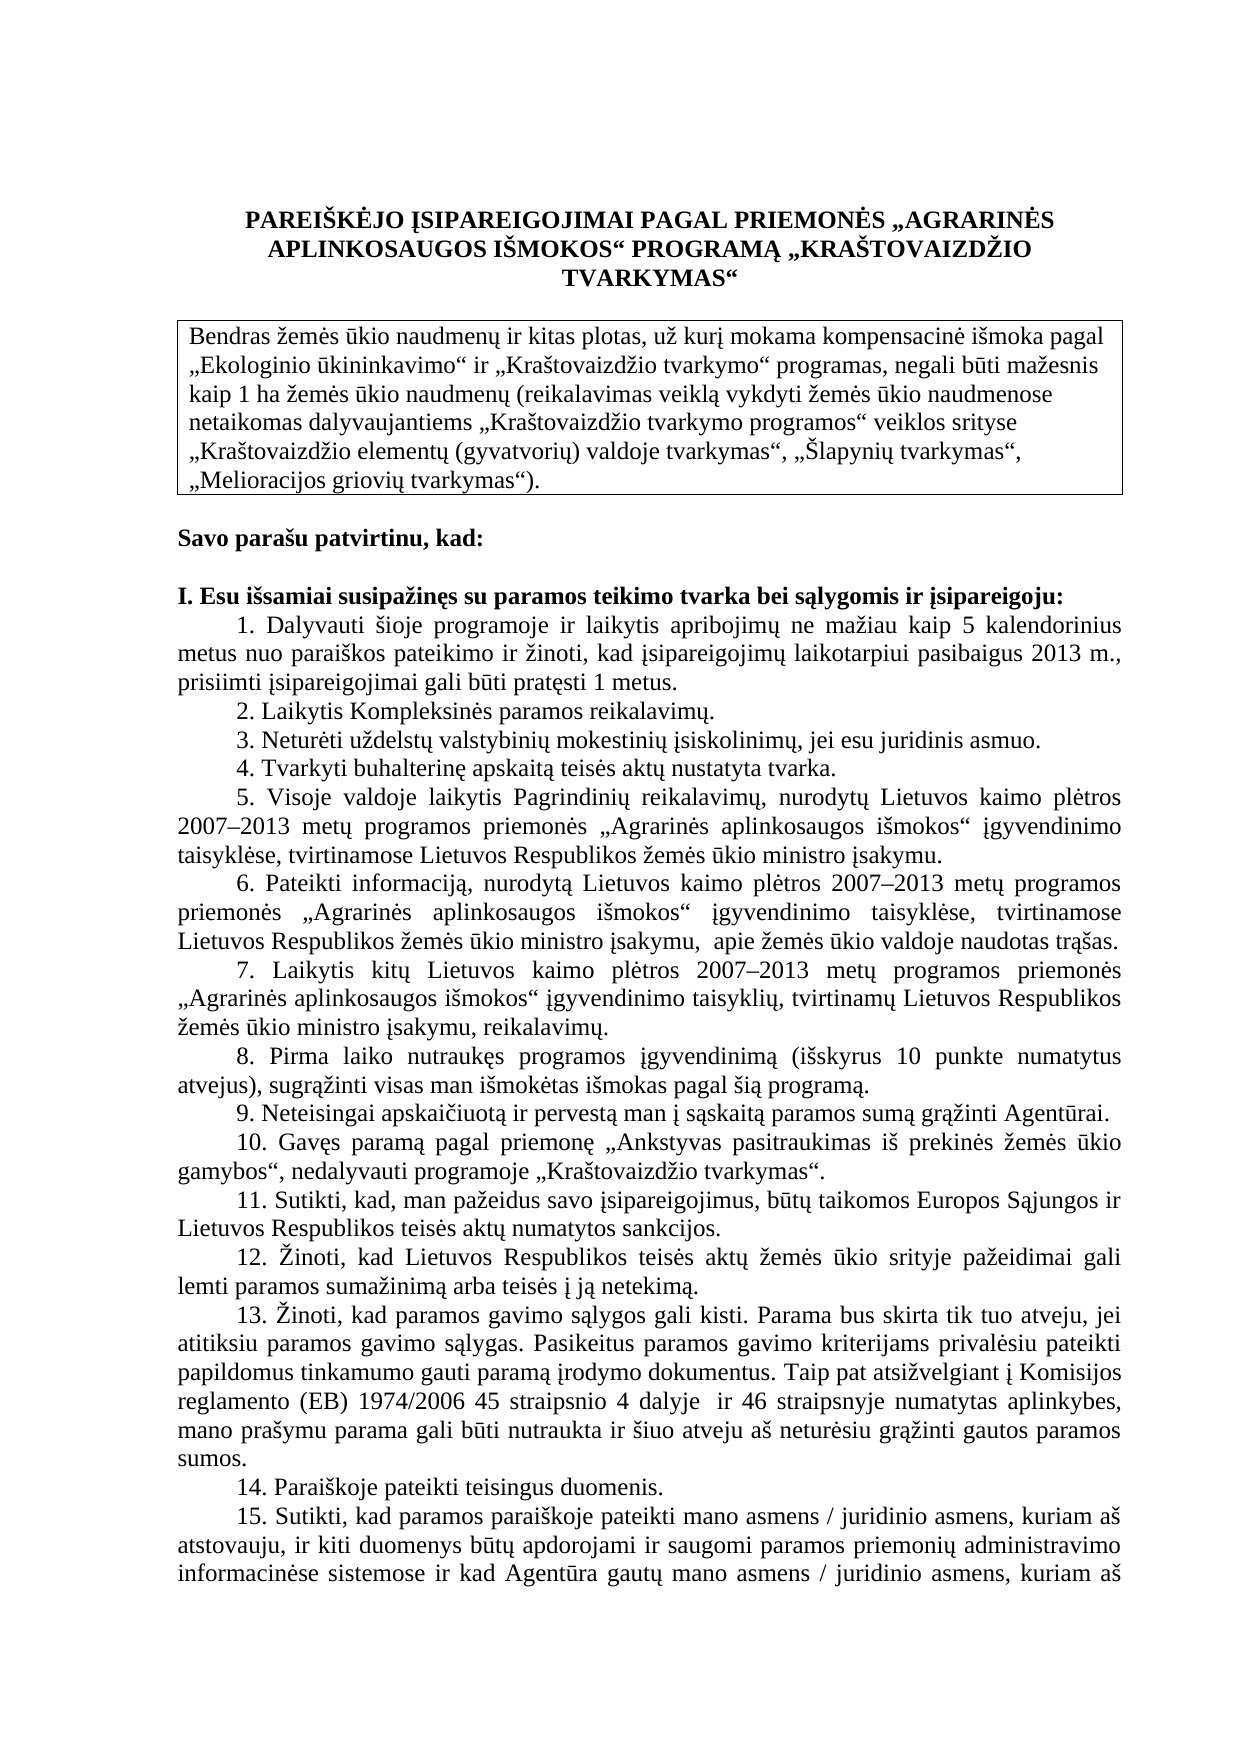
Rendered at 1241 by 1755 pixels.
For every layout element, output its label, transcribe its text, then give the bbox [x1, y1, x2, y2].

text PAREIŠKĖJO ĮSIPAREIGOJIMAI PAGAL PRIEMONĖS „AGRARINĖS APLINKOSAUGOS IŠMOKOS“ PROGRAMĄ „KRAŠTOVAIZDŽIO TVARKYMAS“ [177, 205, 1122, 291]
text 2. Laikytis Kompleksinės paramos reikalavimų. [177, 696, 1122, 725]
text 12. Žinoti, kad Lietuvos Respublikos teisės aktų žemės ūkio srityje pažeidimai gali lemti paramos sumažinimą arba teisės į ją netekimą. [177, 1242, 1122, 1300]
text 3. Neturėti uždelstų valstybinių mokestinių įsiskolinimų, jei esu juridinis asmuo. [177, 725, 1122, 753]
text 15. Sutikti, kad paramos paraiškoje pateikti mano asmens / juridinio asmens, kuriam aš atstovauju, ir kiti duomenys būtų apdorojami ir saugomi paramos priemonių administravimo informacinėse sistemose ir kad Agentūra gautų mano asmens / juridinio asmens, kuriam aš [177, 1501, 1122, 1587]
text 9. Neteisingai apskaičiuotą ir pervestą man į sąskaitą paramos sumą grąžinti Agentūrai. [177, 1098, 1122, 1127]
text 14. Paraiškoje pateikti teisingus duomenis. [177, 1472, 1122, 1501]
text 13. Žinoti, kad paramos gavimo sąlygos gali kisti. Parama bus skirta tik tuo atveju, jei atitiksiu paramos gavimo sąlygas. Pasikeitus paramos gavimo kriterijams privalėsiu pateikti papildomus tinkamumo gauti paramą įrodymo dokumentus. Taip pat atsižvelgiant į Komisijos reglamento (EB) 1974/2006 45 straipsnio 4 dalyje ir 46 straipsnyje numatytas aplinkybes, mano prašymu parama gali būti nutraukta ir šiuo atveju aš neturėsiu grąžinti gautos paramos sumos. [177, 1300, 1122, 1472]
text 5. Visoje valdoje laikytis Pagrindinių reikalavimų, nurodytų Lietuvos kaimo plėtros 2007–2013 metų programos priemonės „Agrarinės aplinkosaugos išmokos“ įgyvendinimo taisyklėse, tvirtinamose Lietuvos Respublikos žemės ūkio ministro įsakymu. [177, 782, 1122, 868]
text 10. Gavęs paramą pagal priemonę „Ankstyvas pasitraukimas iš prekinės žemės ūkio gamybos“, nedalyvauti programoje „Kraštovaizdžio tvarkymas“. [177, 1127, 1122, 1185]
text I. Esu išsamiai susipažinęs su paramos teikimo tvarka bei sąlygomis ir įsipareigoju: [177, 581, 1122, 610]
table_header Bendras žemės ūkio naudmenų ir kitas plotas, už kurį mokama kompensacinė išmoka pagal „Ekologinio ūkininkavimo“ ir „Kraštovaizdžio tvarkymo“ programas, negali būti mažesnis kaip 1 ha žemės ūkio naudmenų (reikalavimas veiklą vykdyti žemės ūkio naudmenose netaikomas dalyvaujantiems „Kraštovaizdžio tvarkymo programos“ veiklos srityse „Kraštovaizdžio elementų (gyvatvorių) valdoje tvarkymas“, „Šlapynių tvarkymas“, „Melioracijos griovių tvarkymas“). [178, 321, 1122, 494]
text 4. Tvarkyti buhalterinę apskaitą teisės aktų nustatyta tvarka. [177, 753, 1122, 782]
text 6. Pateikti informaciją, nurodytą Lietuvos kaimo plėtros 2007–2013 metų programos priemonės „Agrarinės aplinkosaugos išmokos“ įgyvendinimo taisyklėse, tvirtinamose Lietuvos Respublikos žemės ūkio ministro įsakymu, apie žemės ūkio valdoje naudotas trąšas. [177, 868, 1122, 955]
text Savo parašu patvirtinu, kad: [177, 523, 1122, 552]
text 8. Pirma laiko nutraukęs programos įgyvendinimą (išskyrus 10 punkte numatytus atvejus), sugrąžinti visas man išmokėtas išmokas pagal šią programą. [177, 1041, 1122, 1098]
text 7. Laikytis kitų Lietuvos kaimo plėtros 2007–2013 metų programos priemonės „Agrarinės aplinkosaugos išmokos“ įgyvendinimo taisyklių, tvirtinamų Lietuvos Respublikos žemės ūkio ministro įsakymu, reikalavimų. [177, 955, 1122, 1041]
text 1. Dalyvauti šioje programoje ir laikytis apribojimų ne mažiau kaip 5 kalendorinius metus nuo paraiškos pateikimo ir žinoti, kad įsipareigojimų laikotarpiui pasibaigus 2013 m., prisiimti įsipareigojimai gali būti pratęsti 1 metus. [177, 610, 1122, 696]
text 11. Sutikti, kad, man pažeidus savo įsipareigojimus, būtų taikomos Europos Sąjungos ir Lietuvos Respublikos teisės aktų numatytos sankcijos. [177, 1185, 1122, 1242]
